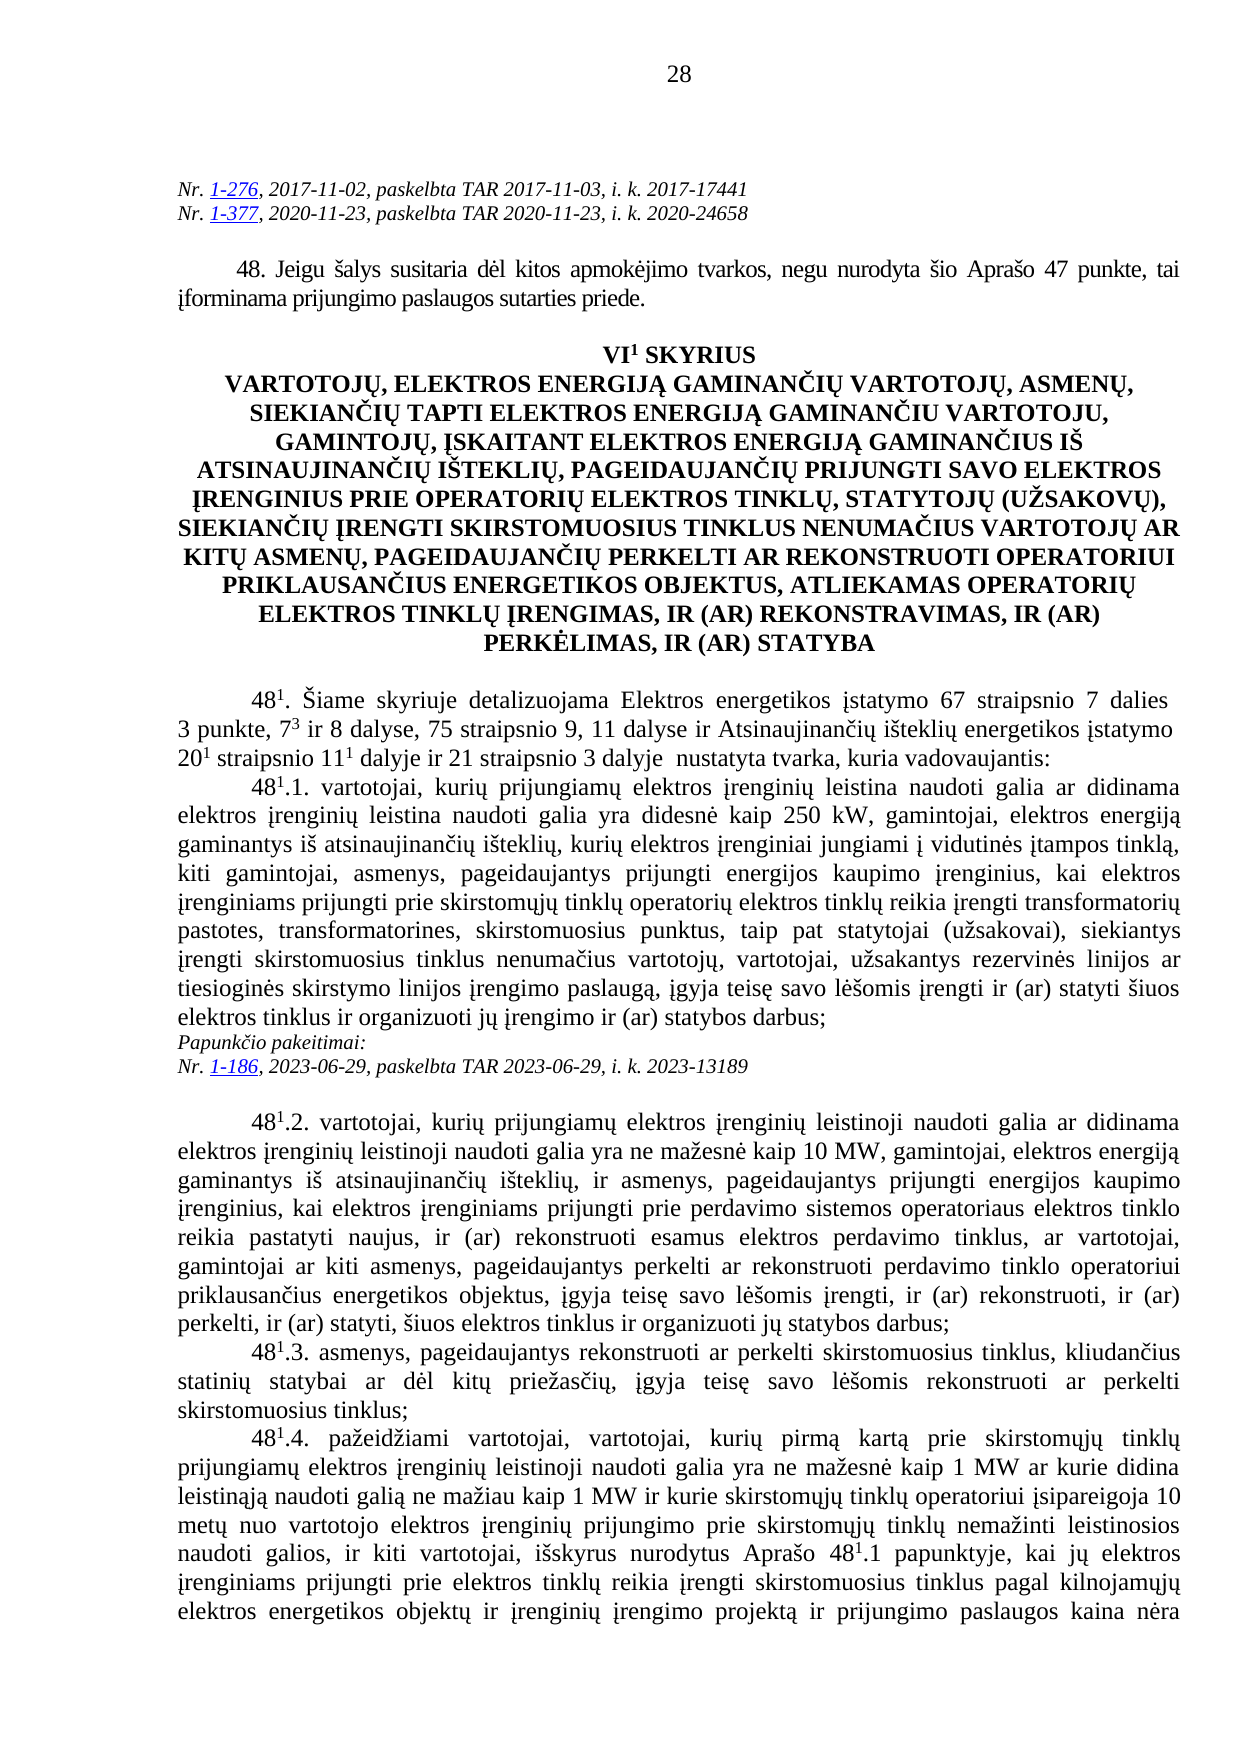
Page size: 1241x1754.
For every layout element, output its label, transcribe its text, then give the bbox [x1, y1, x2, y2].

text 481.1. vartotojai, kurių prijungiamų elektros įrenginių leistina naudoti galia ar didinama elektros įrenginių leistina naudoti galia yra didesnė kaip 250 kW, gamintojai, elektros energiją gaminantys iš atsinaujinančių išteklių, kurių elektros įrenginiai jungiami į vidutinės įtampos tinklą, kiti gamintojai, asmenys, pageidaujantys prijungti energijos kaupimo įrenginius, kai elektros įrenginiams prijungti prie skirstomųjų tinklų operatorių elektros tinklų reikia įrengti transformatorių pastotes, transformatorines, skirstomuosius punktus, taip pat statytojai (užsakovai), siekiantys įrengti skirstomuosius tinklus nenumačius vartotojų, vartotojai, užsakantys rezervinės linijos ar tiesioginės skirstymo linijos įrengimo paslaugą, įgyja teisę savo lėšomis įrengti ir (ar) statyti šiuos elektros tinklus ir organizuoti jų įrengimo ir (ar) statybos darbus; [177, 772, 1181, 1030]
text VI1 SKYRIUS [177, 340, 1181, 369]
text Nr. 1-377, 2020-11-23, paskelbta TAR 2020-11-23, i. k. 2020-24658 [177, 201, 1181, 225]
text 481.4. pažeidžiami vartotojai, vartotojai, kurių pirmą kartą prie skirstomųjų tinklų prijungiamų elektros įrenginių leistinoji naudoti galia yra ne mažesnė kaip 1 MW ar kurie didina leistinąją naudoti galią ne mažiau kaip 1 MW ir kurie skirstomųjų tinklų operatoriui įsipareigoja 10 metų nuo vartotojo elektros įrenginių prijungimo prie skirstomųjų tinklų nemažinti leistinosios naudoti galios, ir kiti vartotojai, išskyrus nurodytus Aprašo 481.1 papunktyje, kai jų elektros įrenginiams prijungti prie elektros tinklų reikia įrengti skirstomuosius tinklus pagal kilnojamųjų elektros energetikos objektų ir įrenginių įrengimo projektą ir prijungimo paslaugos kaina nėra [177, 1423, 1181, 1625]
text 48. Jeigu šalys susitaria dėl kitos apmokėjimo tvarkos, negu nurodyta šio Aprašo 47 punkte, tai įforminama prijungimo paslaugos sutarties priede. [177, 254, 1181, 312]
text 481.2. vartotojai, kurių prijungiamų elektros įrenginių leistinoji naudoti galia ar didinama elektros įrenginių leistinoji naudoti galia yra ne mažesnė kaip 10 MW, gamintojai, elektros energiją gaminantys iš atsinaujinančių išteklių, ir asmenys, pageidaujantys prijungti energijos kaupimo įrenginius, kai elektros įrenginiams prijungti prie perdavimo sistemos operatoriaus elektros tinklo reikia pastatyti naujus, ir (ar) rekonstruoti esamus elektros perdavimo tinklus, ar vartotojai, gamintojai ar kiti asmenys, pageidaujantys perkelti ar rekonstruoti perdavimo tinklo operatoriui priklausančius energetikos objektus, įgyja teisę savo lėšomis įrengti, ir (ar) rekonstruoti, ir (ar) perkelti, ir (ar) statyti, šiuos elektros tinklus ir organizuoti jų statybos darbus; [177, 1107, 1181, 1337]
text Papunkčio pakeitimai: [177, 1030, 1181, 1054]
text 481.3. asmenys, pageidaujantys rekonstruoti ar perkelti skirstomuosius tinklus, kliudančius statinių statybai ar dėl kitų priežasčių, įgyja teisę savo lėšomis rekonstruoti ar perkelti skirstomuosius tinklus; [177, 1337, 1181, 1423]
text Nr. 1-186, 2023-06-29, paskelbta TAR 2023-06-29, i. k. 2023-13189 [177, 1054, 1181, 1078]
text 481. Šiame skyriuje detalizuojama Elektros energetikos įstatymo 67 straipsnio 7 dalies 3 punkte, 73 ir 8 dalyse, 75 straipsnio 9, 11 dalyse ir Atsinaujinančių išteklių energetikos įstatymo 201 straipsnio 111 dalyje ir 21 straipsnio 3 dalyje nustatyta tvarka, kuria vadovaujantis: [177, 685, 1181, 772]
text VARTOTOJŲ, ELEKTROS ENERGIJĄ GAMINANČIŲ VARTOTOJŲ, ASMENŲ, SIEKIANČIŲ TAPTI ELEKTROS ENERGIJĄ GAMINANČIU VARTOTOJU, GAMINTOJŲ, ĮSKAITANT ELEKTROS ENERGIJĄ GAMINANČIUS IŠ ATSINAUJINANČIŲ IŠTEKLIŲ, PAGEIDAUJANČIŲ PRIJUNGTI SAVO ELEKTROS ĮRENGINIUS PRIE OPERATORIŲ ELEKTROS TINKLŲ, STATYTOJŲ (UŽSAKOVŲ), SIEKIANČIŲ ĮRENGTI SKIRSTOMUOSIUS TINKLUS NENUMAČIUS VARTOTOJŲ AR KITŲ ASMENŲ, PAGEIDAUJANČIŲ PERKELTI AR REKONSTRUOTI OPERATORIUI PRIKLAUSANČIUS ENERGETIKOS OBJEKTUS, ATLIEKAMAS OPERATORIŲ ELEKTROS TINKLŲ ĮRENGIMAS, IR (AR) REKONSTRAVIMAS, IR (AR) PERKĖLIMAS, IR (AR) STATYBA [177, 369, 1181, 657]
text Nr. 1-276, 2017-11-02, paskelbta TAR 2017-11-03, i. k. 2017-17441 [177, 177, 1181, 201]
